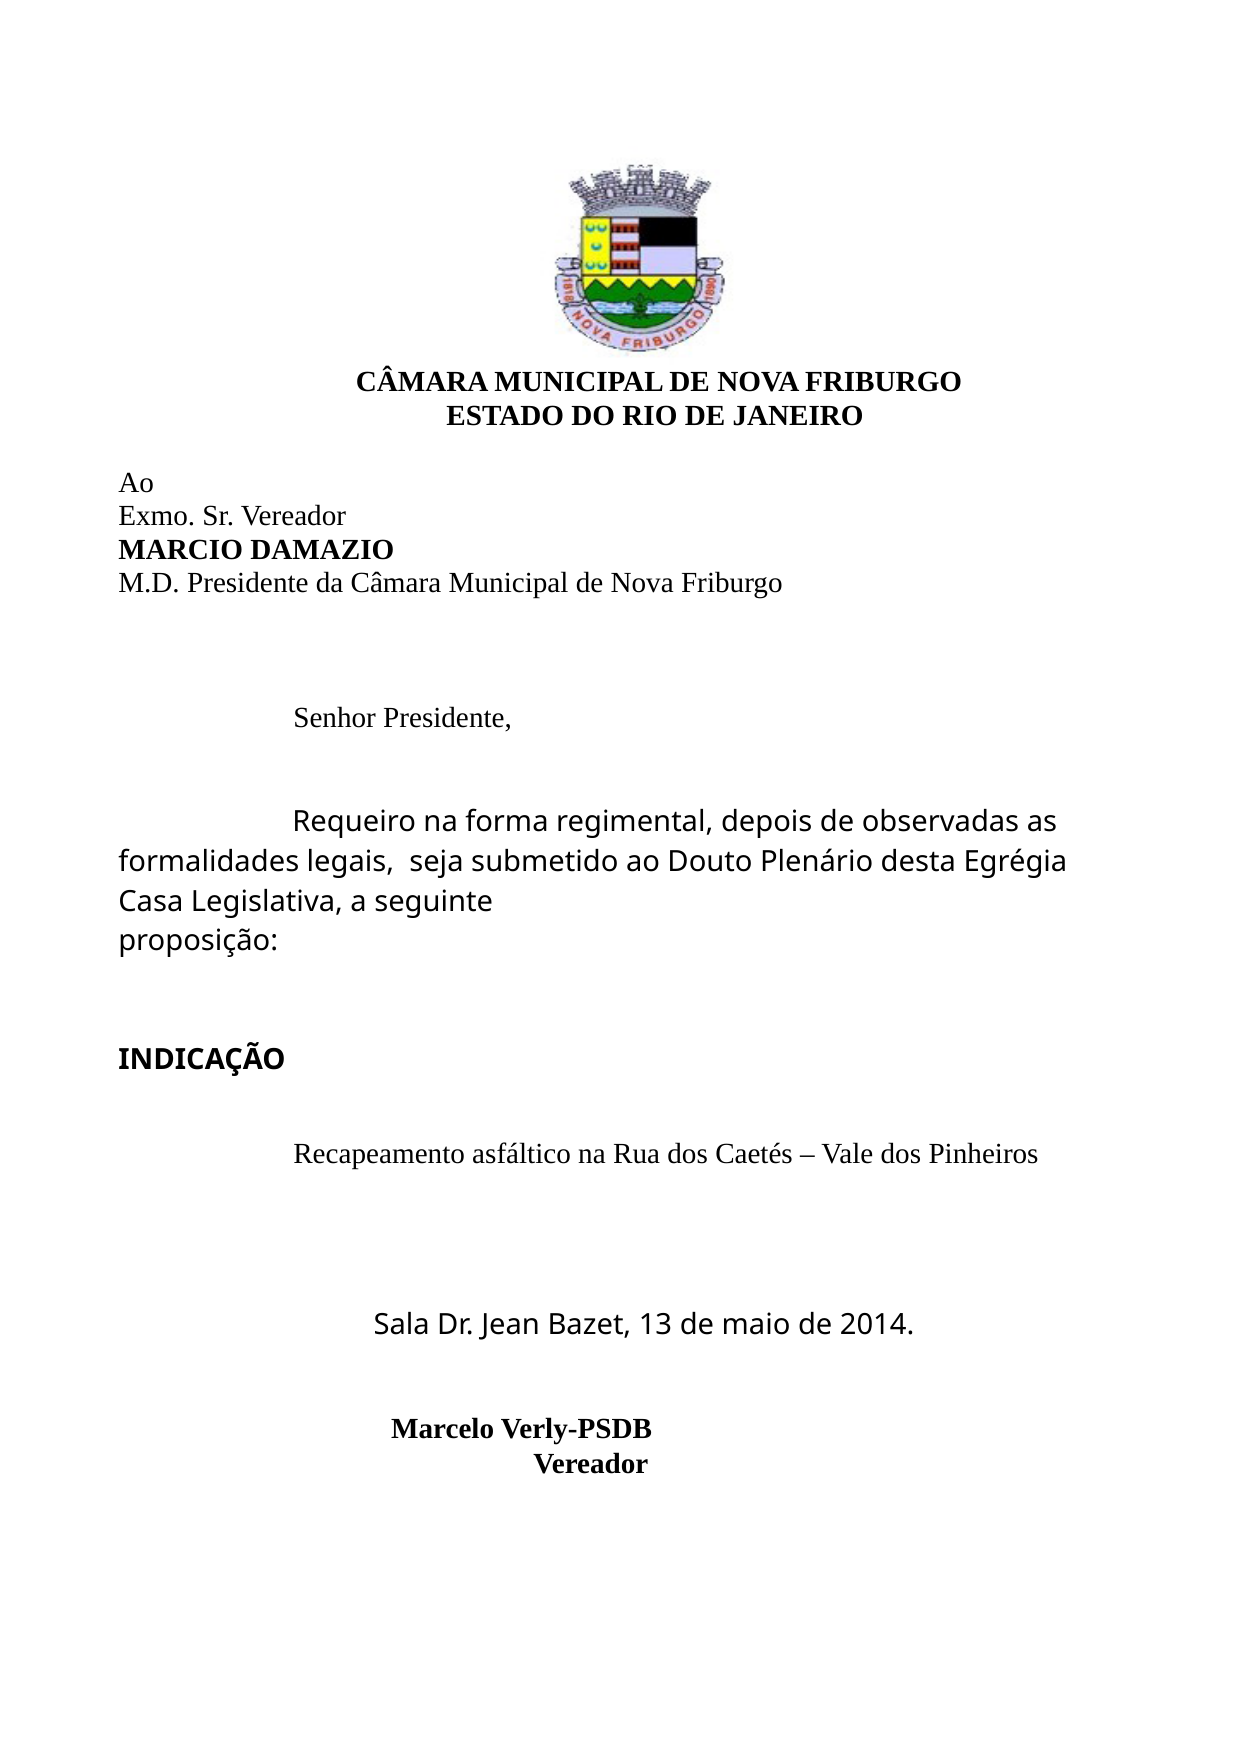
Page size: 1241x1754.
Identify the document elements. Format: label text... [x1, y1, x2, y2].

text Marcelo Verly-PSDB [118, 1411, 1122, 1446]
text MARCIO DAMAZIO [118, 532, 1122, 566]
text Requeiro na forma regimental, depois de observadas as formalidades legais, seja submetido ao Douto Plenário desta Egrégia Casa Legislativa, a seguinte [118, 800, 1122, 919]
text INDICAÇÃO [118, 1038, 1122, 1078]
text Sala Dr. Jean Bazet, 13 de maio de 2014. [118, 1303, 1122, 1343]
text Recapeamento asfáltico na Rua dos Caetés – Vale dos Pinheiros [118, 1136, 1122, 1169]
text CÂMARA MUNICIPAL DE NOVA FRIBURGO [118, 118, 1122, 398]
text Exmo. Sr. Vereador [118, 498, 1122, 532]
text Vereador [118, 1446, 1122, 1479]
text M.D. Presidente da Câmara Municipal de Nova Friburgo [118, 566, 1122, 599]
text Ao [118, 465, 1122, 498]
text ESTADO DO RIO DE JANEIRO [118, 398, 1122, 431]
text Senhor Presidente, [118, 700, 1122, 733]
text proposição: [118, 919, 1122, 959]
